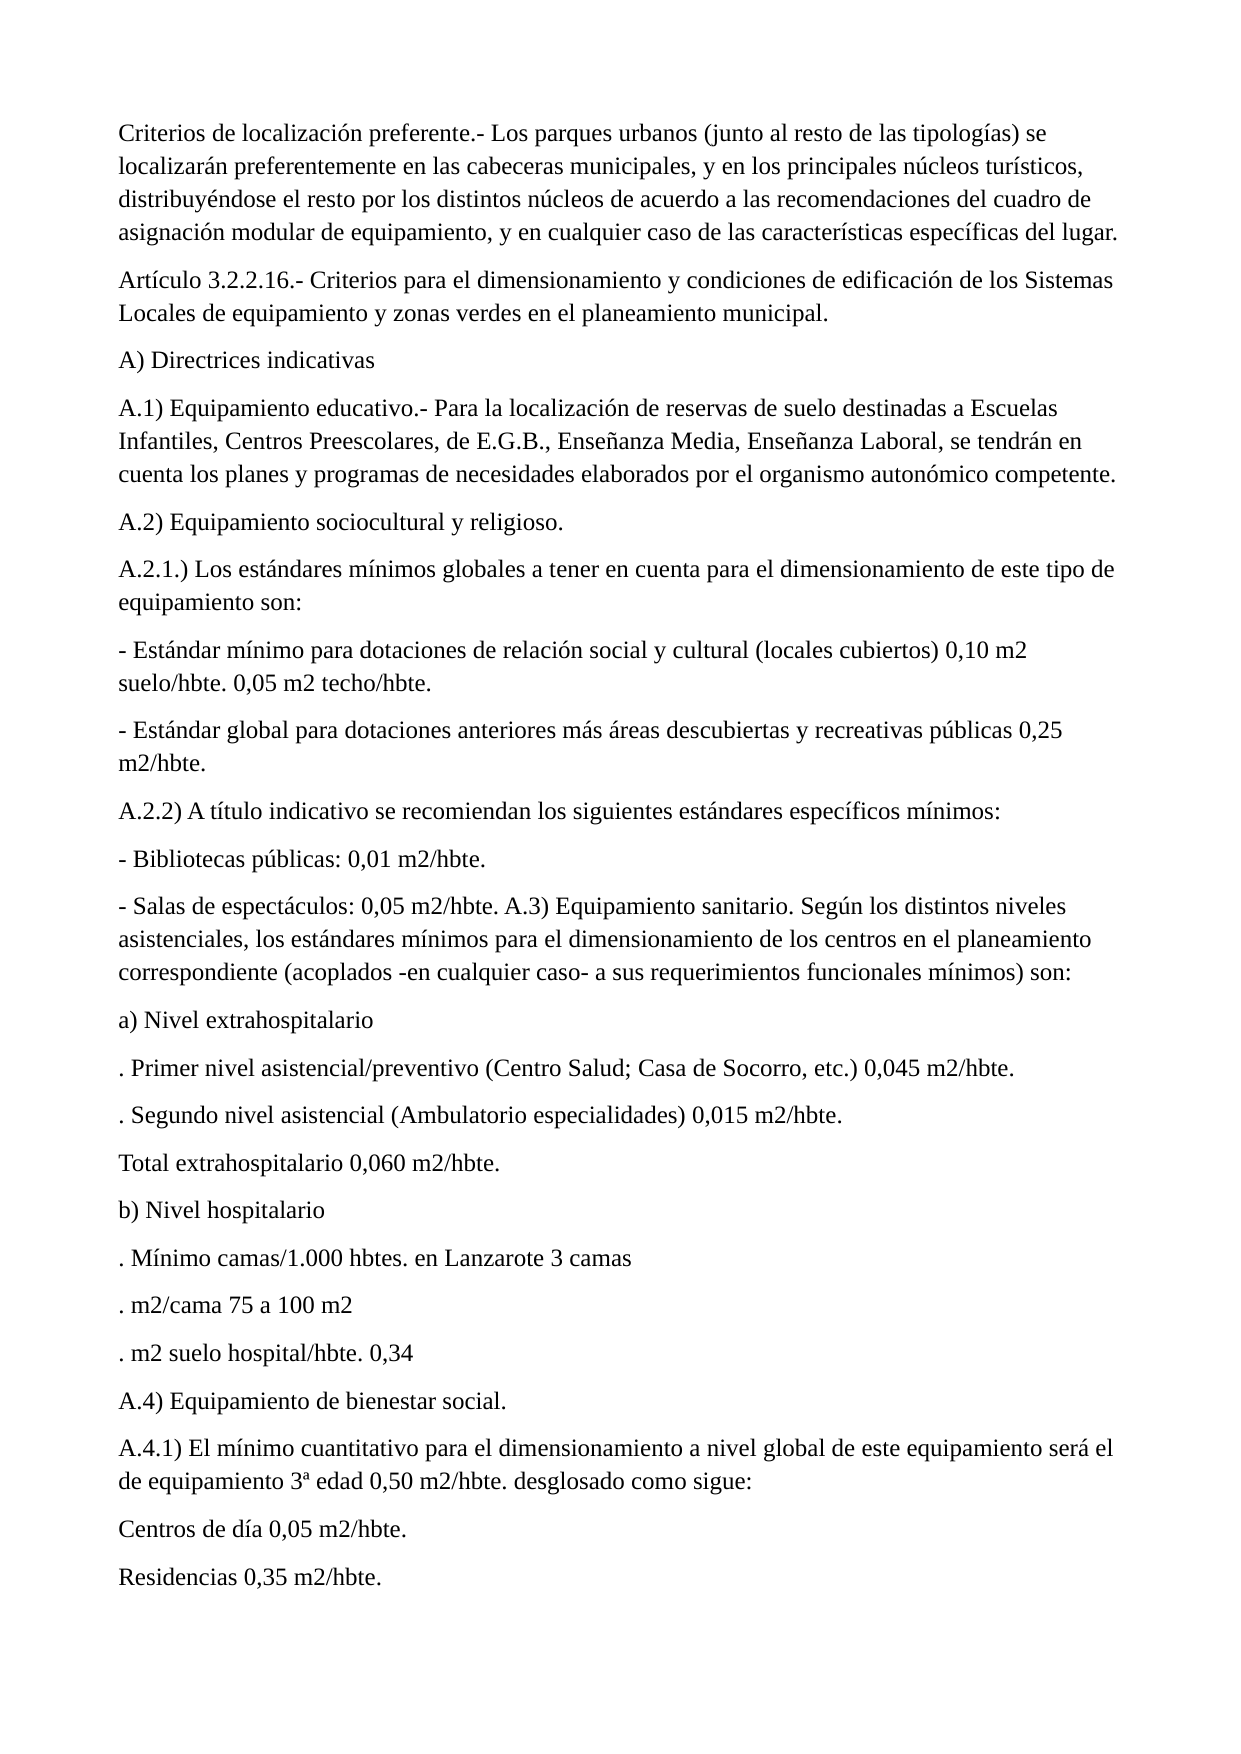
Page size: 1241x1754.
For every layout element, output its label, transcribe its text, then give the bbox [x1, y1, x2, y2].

text A.4) Equipamiento de bienestar social. [118, 1386, 1122, 1414]
text - Estándar global para dotaciones anteriores más áreas descubiertas y recreativas públicas 0,25 m2/hbte. [118, 716, 1122, 777]
text Artículo 3.2.2.16.- Criterios para el dimensionamiento y condiciones de edificación de los Sistemas Locales de equipamiento y zonas verdes en el planeamiento municipal. [118, 265, 1122, 327]
text b) Nivel hospitalario [118, 1195, 1122, 1224]
text A.2.1.) Los estándares mínimos globales a tener en cuenta para el dimensionamiento de este tipo de equipamiento son: [118, 554, 1122, 616]
text . Mínimo camas/1.000 hbtes. en Lanzarote 3 camas [118, 1243, 1122, 1272]
text . Segundo nivel asistencial (Ambulatorio especialidades) 0,015 m2/hbte. [118, 1100, 1122, 1129]
text a) Nivel extrahospitalario [118, 1005, 1122, 1034]
text - Bibliotecas públicas: 0,01 m2/hbte. [118, 844, 1122, 872]
text Centros de día 0,05 m2/hbte. [118, 1514, 1122, 1543]
text A) Directrices indicativas [118, 345, 1122, 374]
text A.2.2) A título indicativo se recomiendan los siguientes estándares específicos mínimos: [118, 796, 1122, 825]
text . m2/cama 75 a 100 m2 [118, 1291, 1122, 1319]
text - Salas de espectáculos: 0,05 m2/hbte. A.3) Equipamiento sanitario. Según los distintos niveles asistenciales, los estándares mínimos para el dimensionamiento de los centros en el planeamiento correspondiente (acoplados -en cualquier caso- a sus requerimientos funcionales mínimos) son: [118, 891, 1122, 986]
text . m2 suelo hospital/hbte. 0,34 [118, 1338, 1122, 1367]
text A.4.1) El mínimo cuantitativo para el dimensionamiento a nivel global de este equipamiento será el de equipamiento 3ª edad 0,50 m2/hbte. desglosado como sigue: [118, 1433, 1122, 1495]
text A.1) Equipamiento educativo.- Para la localización de reservas de suelo destinadas a Escuelas Infantiles, Centros Preescolares, de E.G.B., Enseñanza Media, Enseñanza Laboral, se tendrán en cuenta los planes y programas de necesidades elaborados por el organismo autonómico competente. [118, 393, 1122, 488]
text . Primer nivel asistencial/preventivo (Centro Salud; Casa de Socorro, etc.) 0,045 m2/hbte. [118, 1053, 1122, 1081]
text - Estándar mínimo para dotaciones de relación social y cultural (locales cubiertos) 0,10 m2 suelo/hbte. 0,05 m2 techo/hbte. [118, 635, 1122, 697]
text Total extrahospitalario 0,060 m2/hbte. [118, 1148, 1122, 1177]
text A.2) Equipamiento sociocultural y religioso. [118, 507, 1122, 535]
text Criterios de localización preferente.- Los parques urbanos (junto al resto de las tipologías) se localizarán preferentemente en las cabeceras municipales, y en los principales núcleos turísticos, distribuyéndose el resto por los distintos núcleos de acuerdo a las recomendaciones del cuadro de asignación modular de equipamiento, y en cualquier caso de las características específicas del lugar. [118, 118, 1122, 246]
text Residencias 0,35 m2/hbte. [118, 1562, 1122, 1590]
